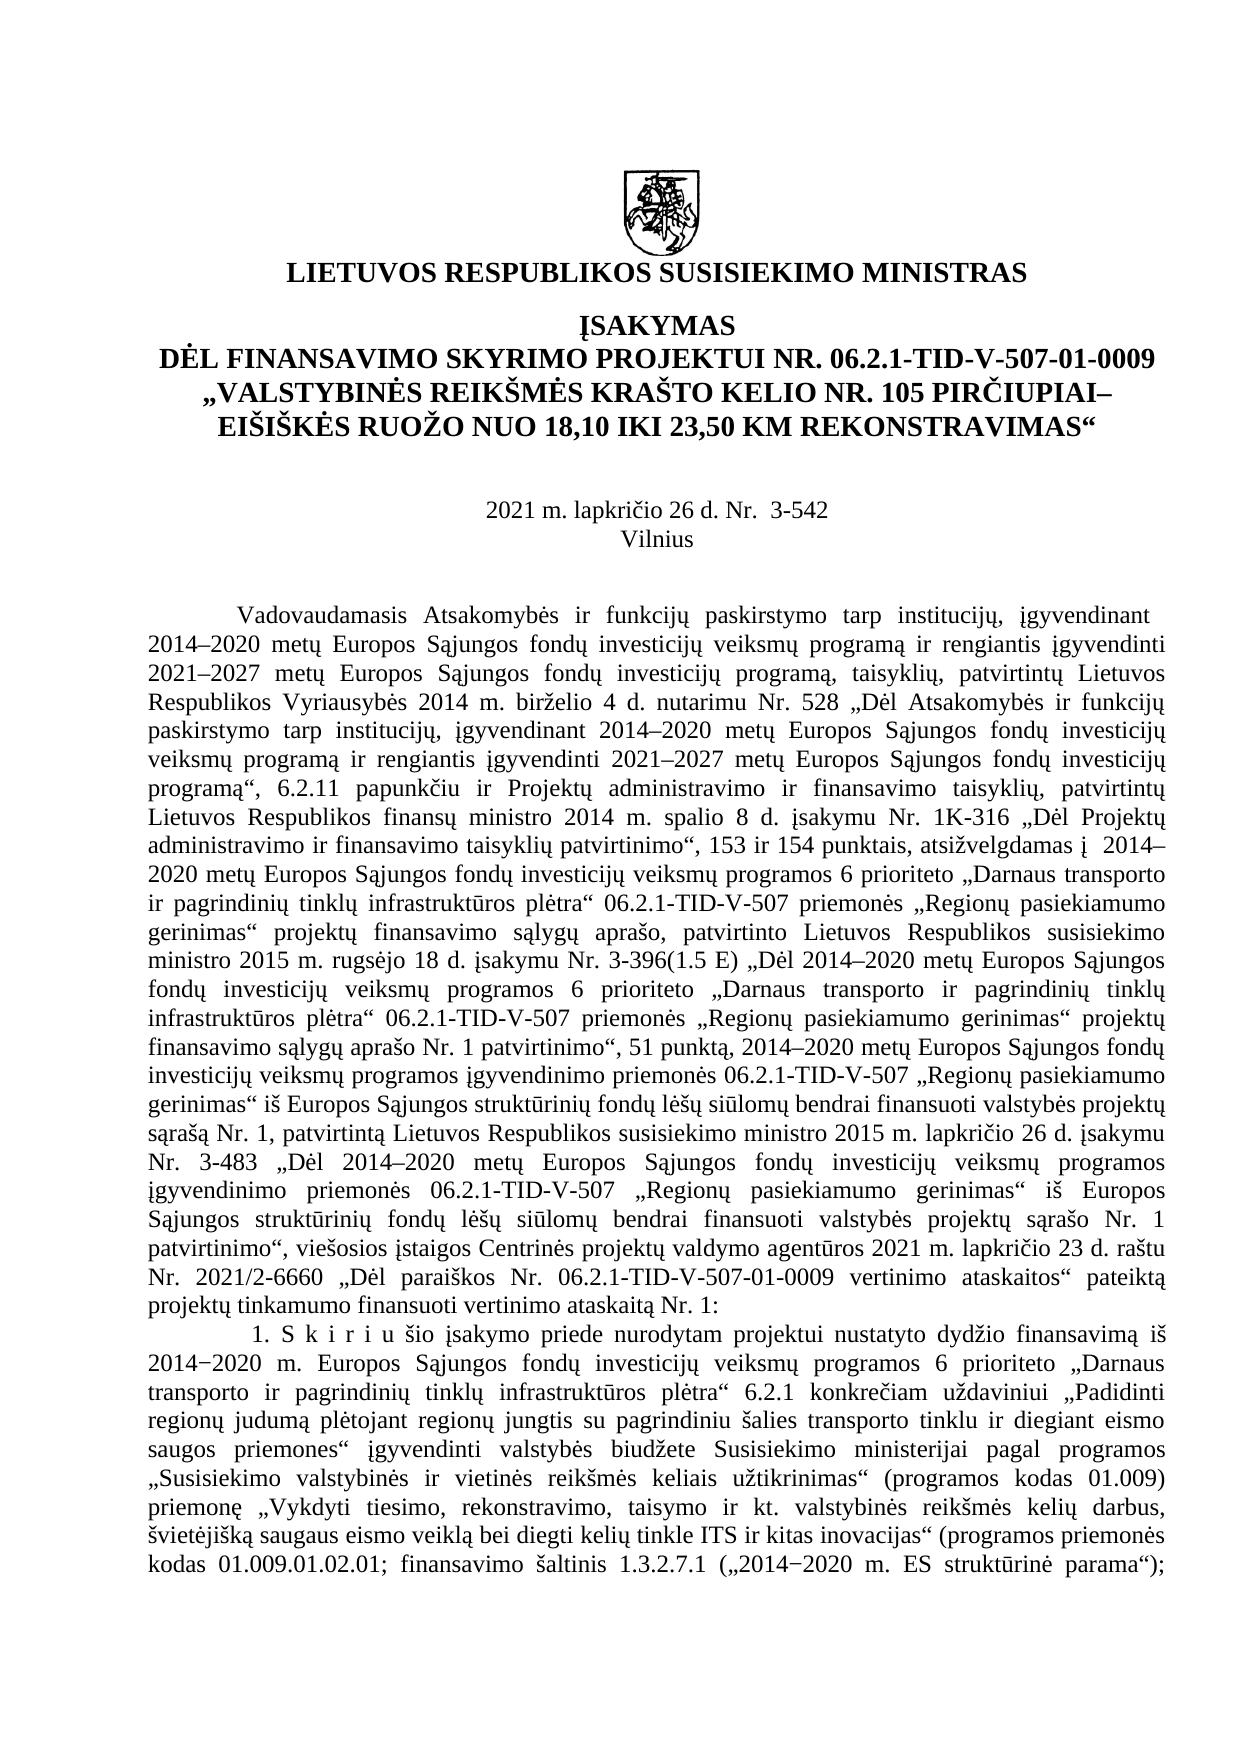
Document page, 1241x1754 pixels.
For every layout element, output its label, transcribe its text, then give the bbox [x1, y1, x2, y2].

text DĖL FINANSAVIMO SKYRIMO PROJEKTUI Nr. 06.2.1-TID-V-507-01-0009 „VALSTYBINĖS REIKŠMĖS KRAŠTO KELIO NR. 105 PIRČIUPIAI–EIŠIŠKĖS RUOŽO NUO 18,10 IKI 23,50 KM REKONSTRAVIMAS“ [148, 342, 1166, 442]
text ĮSAKYMAS [148, 308, 1166, 342]
text Vadovaudamasis Atsakomybės ir funkcijų paskirstymo tarp institucijų, įgyvendinant 2014–2020 metų Europos Sąjungos fondų investicijų veiksmų programą ir rengiantis įgyvendinti 2021–2027 metų Europos Sąjungos fondų investicijų programą, taisyklių, patvirtintų Lietuvos Respublikos Vyriausybės 2014 m. birželio 4 d. nutarimu Nr. 528 „Dėl Atsakomybės ir funkcijų paskirstymo tarp institucijų, įgyvendinant 2014–2020 metų Europos Sąjungos fondų investicijų veiksmų programą ir rengiantis įgyvendinti 2021–2027 metų Europos Sąjungos fondų investicijų programą“, 6.2.11 papunkčiu ir Projektų administravimo ir finansavimo taisyklių, patvirtintų Lietuvos Respublikos finansų ministro 2014 m. spalio 8 d. įsakymu Nr. 1K-316 „Dėl Projektų administravimo ir finansavimo taisyklių patvirtinimo“, 153 ir 154 punktais, atsižvelgdamas į 2014–2020 metų Europos Sąjungos fondų investicijų veiksmų programos 6 prioriteto „Darnaus transporto ir pagrindinių tinklų infrastruktūros plėtra“ 06.2.1-TID-V-507 priemonės „Regionų pasiekiamumo gerinimas“ projektų finansavimo sąlygų aprašo, patvirtinto Lietuvos Respublikos susisiekimo ministro 2015 m. rugsėjo 18 d. įsakymu Nr. 3-396(1.5 E) „Dėl 2014–2020 metų Europos Sąjungos fondų investicijų veiksmų programos 6 prioriteto „Darnaus transporto ir pagrindinių tinklų infrastruktūros plėtra“ 06.2.1-TID-V-507 priemonės „Regionų pasiekiamumo gerinimas“ projektų finansavimo sąlygų aprašo Nr. 1 patvirtinimo“, 51 punktą, 2014–2020 metų Europos Sąjungos fondų investicijų veiksmų programos įgyvendinimo priemonės 06.2.1-TID-V-507 „Regionų pasiekiamumo gerinimas“ iš Europos Sąjungos struktūrinių fondų lėšų siūlomų bendrai finansuoti valstybės projektų sąrašą Nr. 1, patvirtintą Lietuvos Respublikos susisiekimo ministro 2015 m. lapkričio 26 d. įsakymu Nr. 3-483 „Dėl 2014–2020 metų Europos Sąjungos fondų investicijų veiksmų programos įgyvendinimo priemonės 06.2.1-TID-V-507 „Regionų pasiekiamumo gerinimas“ iš Europos Sąjungos struktūrinių fondų lėšų siūlomų bendrai finansuoti valstybės projektų sąrašo Nr. 1 patvirtinimo“, viešosios įstaigos Centrinės projektų valdymo agentūros 2021 m. lapkričio 23 d. raštu Nr. 2021/2-6660 „Dėl paraiškos Nr. 06.2.1-TID-V-507-01-0009 vertinimo ataskaitos“ pateiktą projektų tinkamumo finansuoti vertinimo ataskaitą Nr. 1: [148, 601, 1166, 1319]
text 2021 m. lapkričio 26 d. Nr. 3-542 [148, 495, 1166, 524]
text Vilnius [148, 524, 1166, 552]
text LIETUVOS RESPUBLIKOS SUSISIEKIMO MINISTRAS [148, 255, 1166, 289]
text 1. Skiriu šio įsakymo priede nurodytam projektui nustatyto dydžio finansavimą iš 2014−2020 m. Europos Sąjungos fondų investicijų veiksmų programos 6 prioriteto „Darnaus transporto ir pagrindinių tinklų infrastruktūros plėtra“ 6.2.1 konkrečiam uždaviniui „Padidinti regionų judumą plėtojant regionų jungtis su pagrindiniu šalies transporto tinklu ir diegiant eismo saugos priemones“ įgyvendinti valstybės biudžete Susisiekimo ministerijai pagal programos „Susisiekimo valstybinės ir vietinės reikšmės keliais užtikrinimas“ (programos kodas 01.009) priemonę „Vykdyti tiesimo, rekonstravimo, taisymo ir kt. valstybinės reikšmės kelių darbus, švietėjišką saugaus eismo veiklą bei diegti kelių tinkle ITS ir kitas inovacijas“ (programos priemonės kodas 01.009.01.02.01; finansavimo šaltinis 1.3.2.7.1 („2014−2020 m. ES struktūrinė parama“); [148, 1319, 1166, 1578]
